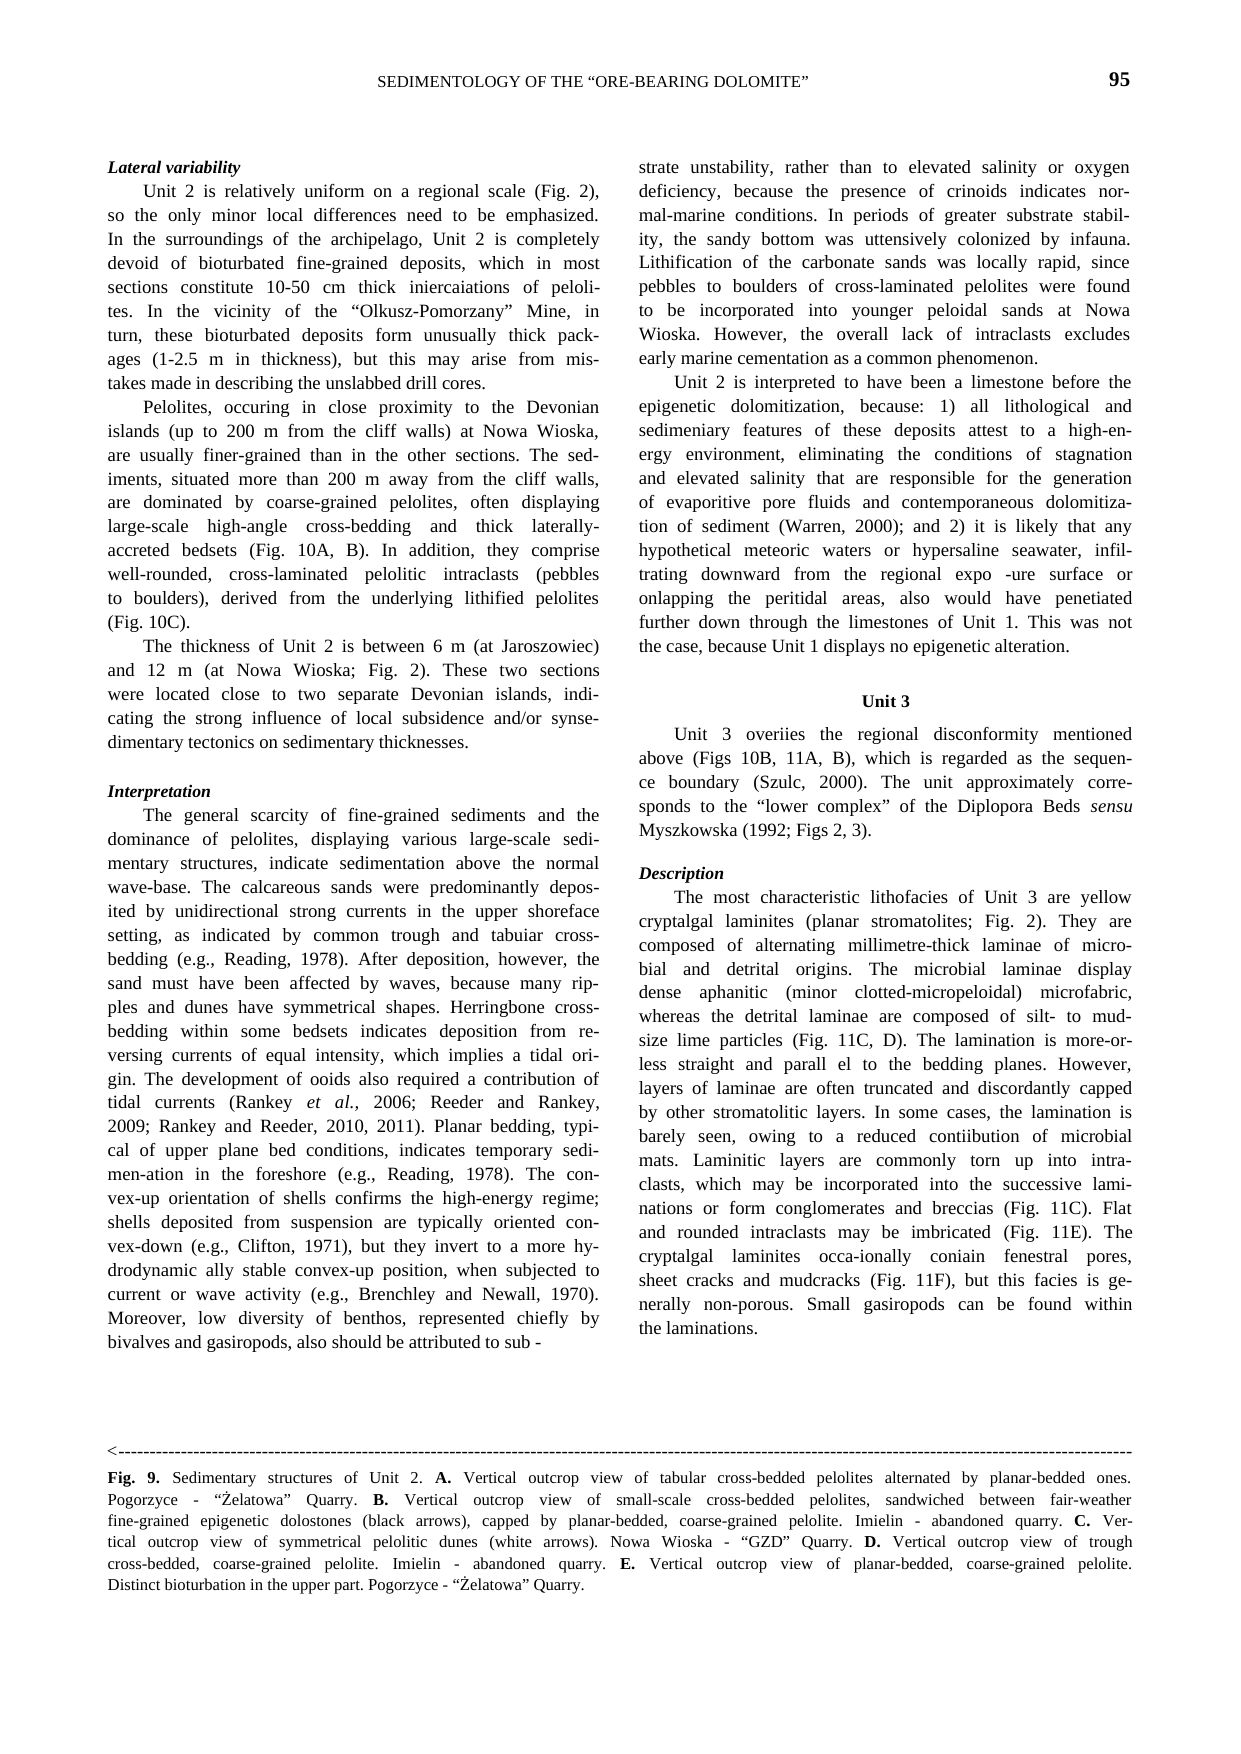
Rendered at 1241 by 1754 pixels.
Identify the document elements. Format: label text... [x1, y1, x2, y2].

text Unit 3 overiies the regional disconformity mentioned above (Figs 10B, 11A, B), which is regarded as the sequen- ce boundary (Szulc, 2000). The unit approximately corre- sponds to the “lower complex” of the Diplopora Beds sensu Myszkowska (1992; Figs 2, 3). [638, 721, 1133, 841]
text Unit 2 is interpreted to have been a limestone before the epigenetic dolomitization, because: 1) all lithological and sedimeniary features of these deposits attest to a high-en- ergy environment, eliminating the conditions of stagnation and elevated salinity that are responsible for the generation of evaporitive pore fluids and contemporaneous dolomitiza- tion of sediment (Warren, 2000); and 2) it is likely that any hypothetical meteoric waters or hypersaline seawater, infil- trating downward from the regional expo -ure surface or onlapping the peritidal areas, also would have penetiated further down through the limestones of Unit 1. This was not the case, because Unit 1 displays no epigenetic alteration. [638, 369, 1133, 657]
text Lateral variability [107, 154, 604, 178]
text Pelolites, occuring in close proximity to the Devonian islands (up to 200 m from the cliff walls) at Nowa Wioska, are usually finer-grained than in the other sections. The sed- iments, situated more than 200 m away from the cliff walls, are dominated by coarse-grained pelolites, often displaying large-scale high-angle cross-bedding and thick laterally- accreted bedsets (Fig. 10A, B). In addition, they comprise well-rounded, cross-laminated pelolitic intraclasts (pebbles to boulders), derived from the underlying lithified pelolites (Fig. 10C). [107, 394, 600, 633]
text The thickness of Unit 2 is between 6 m (at Jaroszowiec) and 12 m (at Nowa Wioska; Fig. 2). These two sections were located close to two separate Devonian islands, indi- cating the strong influence of local subsidence and/or synse- dimentary tectonics on sedimentary thicknesses. [107, 633, 600, 753]
text SEDIMENTOLOGY OF THE “ORE-BEARING DOLOMITE” [377, 74, 809, 90]
text strate unstability, rather than to elevated salinity or oxygen deficiency, because the presence of crinoids indicates nor- mal-marine conditions. In periods of greater substrate stabil- ity, the sandy bottom was uttensively colonized by infauna. Lithification of the carbonate sands was locally rapid, since pebbles to boulders of cross-laminated pelolites were found to be incorporated into younger peloidal sands at Nowa Wioska. However, the overall lack of intraclasts excludes early marine cementation as a common phenomenon. [638, 154, 1131, 369]
text < [105, 1442, 1135, 1461]
text 95 [1109, 69, 1130, 90]
text The general scarcity of fine-grained sediments and the dominance of pelolites, displaying various large-scale sedi- mentary structures, indicate sedimentation above the normal wave-base. The calcareous sands were predominantly depos- ited by unidirectional strong currents in the upper shoreface setting, as indicated by common trough and tabuiar cross- bedding (e.g., Reading, 1978). After deposition, however, the sand must have been affected by waves, because many rip- ples and dunes have symmetrical shapes. Herringbone cross- bedding within some bedsets indicates deposition from re- versing currents of equal intensity, which implies a tidal ori- gin. The development of ooids also required a contribution of tidal currents (Rankey et al., 2006; Reeder and Rankey, 2009; Rankey and Reeder, 2010, 2011). Planar bedding, typi- cal of upper plane bed conditions, indicates temporary sedi- men-ation in the foreshore (e.g., Reading, 1978). The con- vex-up orientation of shells confirms the high-energy regime; shells deposited from suspension are typically oriented con- vex-down (e.g., Clifton, 1971), but they invert to a more hy- drodynamic ally stable convex-up position, when subjected to current or wave activity (e.g., Brenchley and Newall, 1970). Moreover, low diversity of benthos, represented chiefly by bivalves and gasiropods, also should be attributed to sub - [107, 802, 600, 1353]
text Description [638, 860, 1135, 884]
text Fig. 9. Sedimentary structures of Unit 2. A. Vertical outcrop view of tabular cross-bedded pelolites alternated by planar-bedded ones. Pogorzyce - “Żelatowa” Quarry. B. Vertical outcrop view of small-scale cross-bedded pelolites, sandwiched between fair-weather fine-grained epigenetic dolostones (black arrows), capped by planar-bedded, coarse-grained pelolite. Imielin - abandoned quarry. C. Ver- tical outcrop view of symmetrical pelolitic dunes (white arrows). Nowa Wioska - “GZD” Quarry. D. Vertical outcrop view of trough cross-bedded, coarse-grained pelolite. Imielin - abandoned quarry. E. Vertical outcrop view of planar-bedded, coarse-grained pelolite. Distinct bioturbation in the upper part. Pogorzyce - “Żelatowa” Quarry. [107, 1466, 1133, 1595]
text Interpretation [107, 778, 604, 802]
subtitle Unit 3 [636, 693, 1135, 711]
text Unit 2 is relatively uniform on a regional scale (Fig. 2), so the only minor local differences need to be emphasized. In the surroundings of the archipelago, Unit 2 is completely devoid of bioturbated fine-grained deposits, which in most sections constitute 10-50 cm thick iniercaiations of peloli- tes. In the vicinity of the “Olkusz-Pomorzany” Mine, in turn, these bioturbated deposits form unusually thick pack- ages (1-2.5 m in thickness), but this may arise from mis- takes made in describing the unslabbed drill cores. [107, 178, 600, 394]
text The most characteristic lithofacies of Unit 3 are yellow cryptalgal laminites (planar stromatolites; Fig. 2). They are composed of alternating millimetre-thick laminae of micro- bial and detrital origins. The microbial laminae display dense aphanitic (minor clotted-micropeloidal) microfabric, whereas the detrital laminae are composed of silt- to mud- size lime particles (Fig. 11C, D). The lamination is more-or- less straight and parall el to the bedding planes. However, layers of laminae are often truncated and discordantly capped by other stromatolitic layers. In some cases, the lamination is barely seen, owing to a reduced contiibution of microbial mats. Laminitic layers are commonly torn up into intra- clasts, which may be incorporated into the successive lami- nations or form conglomerates and breccias (Fig. 11C). Flat and rounded intraclasts may be imbricated (Fig. 11E). The cryptalgal laminites occa-ionally coniain fenestral pores, sheet cracks and mudcracks (Fig. 11F), but this facies is ge- nerally non-porous. Small gasiropods can be found within the laminations. [638, 884, 1133, 1339]
